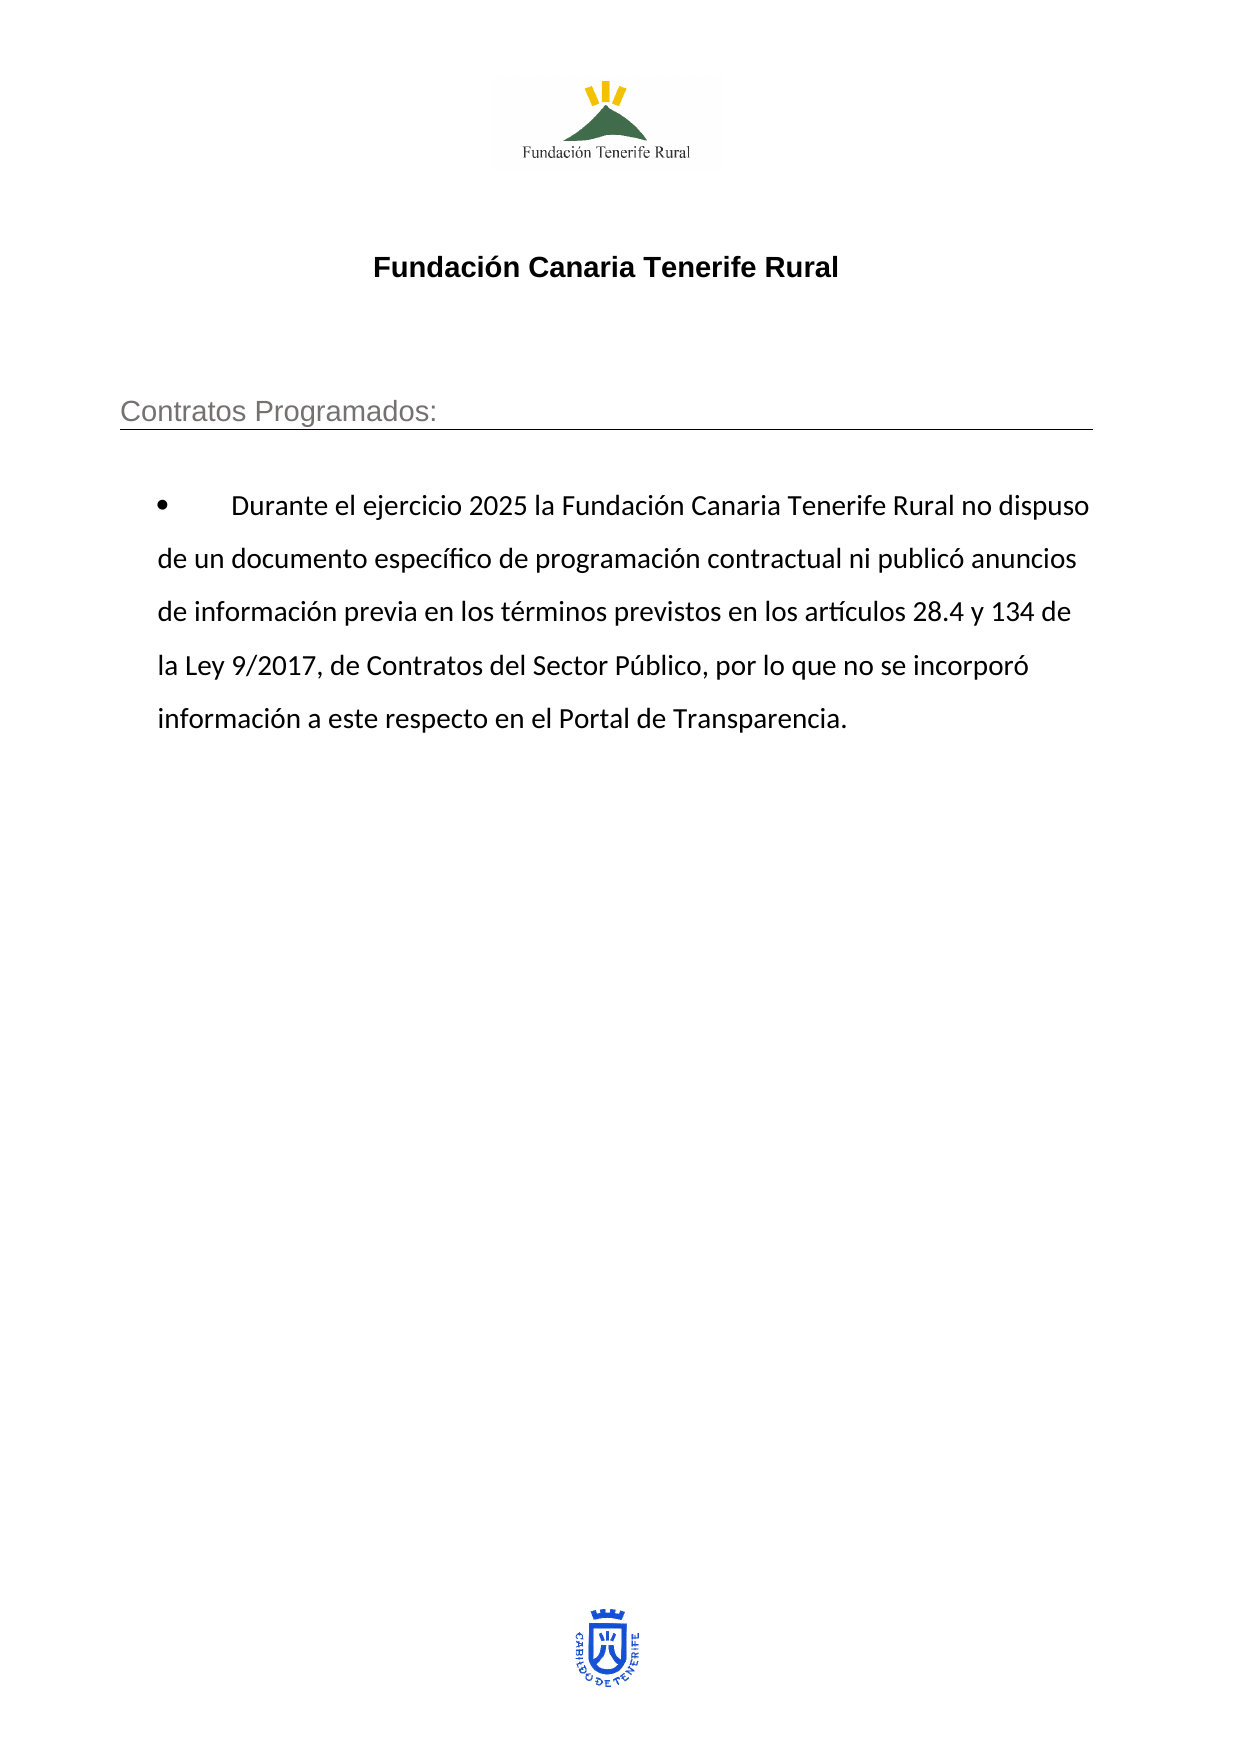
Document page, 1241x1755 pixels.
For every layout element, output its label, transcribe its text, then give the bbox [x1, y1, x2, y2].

text Contratos Programados: [120, 394, 1093, 429]
list Durante el ejercicio 2025 la Fundación Canaria Tenerife Rural no dispuso de un documento específico de programación contractual ni publicó anuncios de información previa en los términos previstos en los artículos 28.4 y 134 de la Ley 9/2017, de Contratos del Sector Público, por lo que no se incorporó información a este respecto en el Portal de Transparencia. [157, 487, 1093, 736]
text Fundación Canaria Tenerife Rural [120, 250, 1093, 283]
